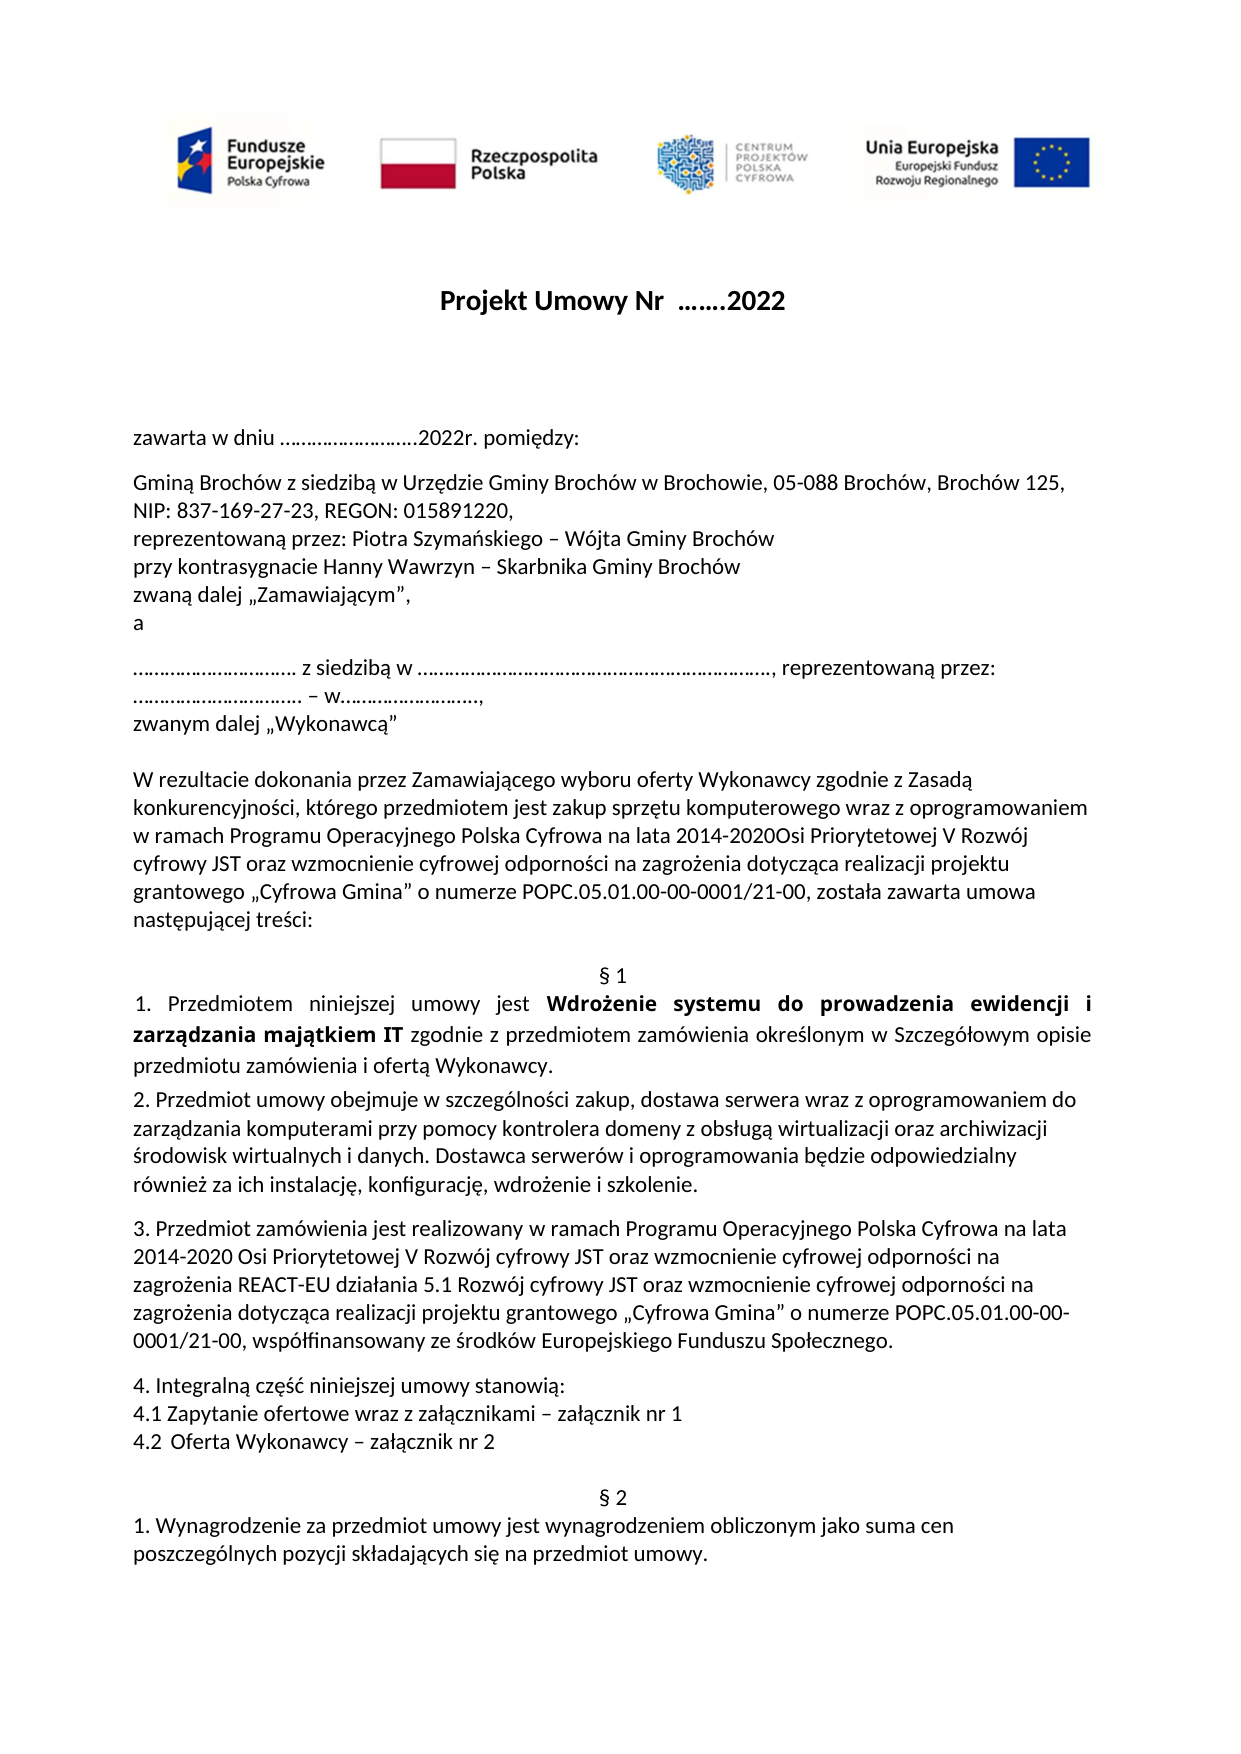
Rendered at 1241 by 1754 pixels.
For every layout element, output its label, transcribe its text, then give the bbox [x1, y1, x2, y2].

text 1. Wynagrodzenie za przedmiot umowy jest wynagrodzeniem obliczonym jako suma cen poszczególnych pozycji składających się na przedmiot umowy. [133, 1511, 1093, 1567]
text przy kontrasygnacie Hanny Wawrzyn – Skarbnika Gminy Brochów [133, 552, 1093, 580]
text 4. Integralną część niniejszej umowy stanowią: [133, 1371, 1093, 1399]
text a [133, 608, 1093, 636]
text W rezultacie dokonania przez Zamawiającego wyboru oferty Wykonawcy zgodnie z Zasadą konkurencyjności, którego przedmiotem jest zakup sprzętu komputerowego wraz z oprogramowaniem w ramach Programu Operacyjnego Polska Cyfrowa na lata 2014-2020Osi Priorytetowej V Rozwój cyfrowy JST oraz wzmocnienie cyfrowej odporności na zagrożenia dotycząca realizacji projektu grantowego „Cyfrowa Gmina” o numerze POPC.05.01.00-00-0001/21-00, została zawarta umowa następującej treści: [133, 765, 1093, 933]
text 2. Przedmiot umowy obejmuje w szczególności zakup, dostawa serwera wraz z oprogramowaniem do zarządzania komputerami przy pomocy kontrolera domeny z obsługą wirtualizacji oraz archiwizacji środowisk wirtualnych i danych. Dostawca serwerów i oprogramowania będzie odpowiedzialny również za ich instalację, konfigurację, wdrożenie i szkolenie. [133, 1086, 1093, 1198]
text Projekt Umowy Nr …….2022 [133, 282, 1093, 317]
text § 1 [133, 961, 1093, 989]
text ………………………….. – w…………………….., [133, 681, 1093, 709]
text …………………………. z siedzibą w …………………………………………………………., reprezentowaną przez: [133, 653, 1093, 681]
text zwaną dalej „Zamawiającym”, [133, 580, 1093, 608]
text 1. Przedmiotem niniejszej umowy jest Wdrożenie systemu do prowadzenia ewidencji i zarządzania majątkiem IT zgodnie z przedmiotem zamówienia określonym w Szczegółowym opisie przedmiotu zamówienia i ofertą Wykonawcy. [133, 989, 1093, 1079]
text Gminą Brochów z siedzibą w Urzędzie Gminy Brochów w Brochowie, 05-088 Brochów, Brochów 125, NIP: 837-169-27-23, REGON: 015891220, [133, 468, 1093, 524]
text 4.1 Zapytanie ofertowe wraz z załącznikami – załącznik nr 1 [133, 1399, 1093, 1427]
list Oferta Wykonawcy – załącznik nr 2 [133, 1427, 1093, 1455]
text 3. Przedmiot zamówienia jest realizowany w ramach Programu Operacyjnego Polska Cyfrowa na lata 2014-2020 Osi Priorytetowej V Rozwój cyfrowy JST oraz wzmocnienie cyfrowej odporności na zagrożenia REACT-EU działania 5.1 Rozwój cyfrowy JST oraz wzmocnienie cyfrowej odporności na zagrożenia dotycząca realizacji projektu grantowego „Cyfrowa Gmina” o numerze POPC.05.01.00-00-0001/21-00, współfinansowany ze środków Europejskiego Funduszu Społecznego. [133, 1214, 1093, 1354]
text § 2 [133, 1483, 1093, 1511]
text zwanym dalej „Wykonawcą” [133, 709, 1093, 737]
text zawarta w dniu ……………………..2022r. pomiędzy: [133, 423, 1093, 451]
text reprezentowaną przez: Piotra Szymańskiego – Wójta Gminy Brochów [133, 524, 1093, 552]
